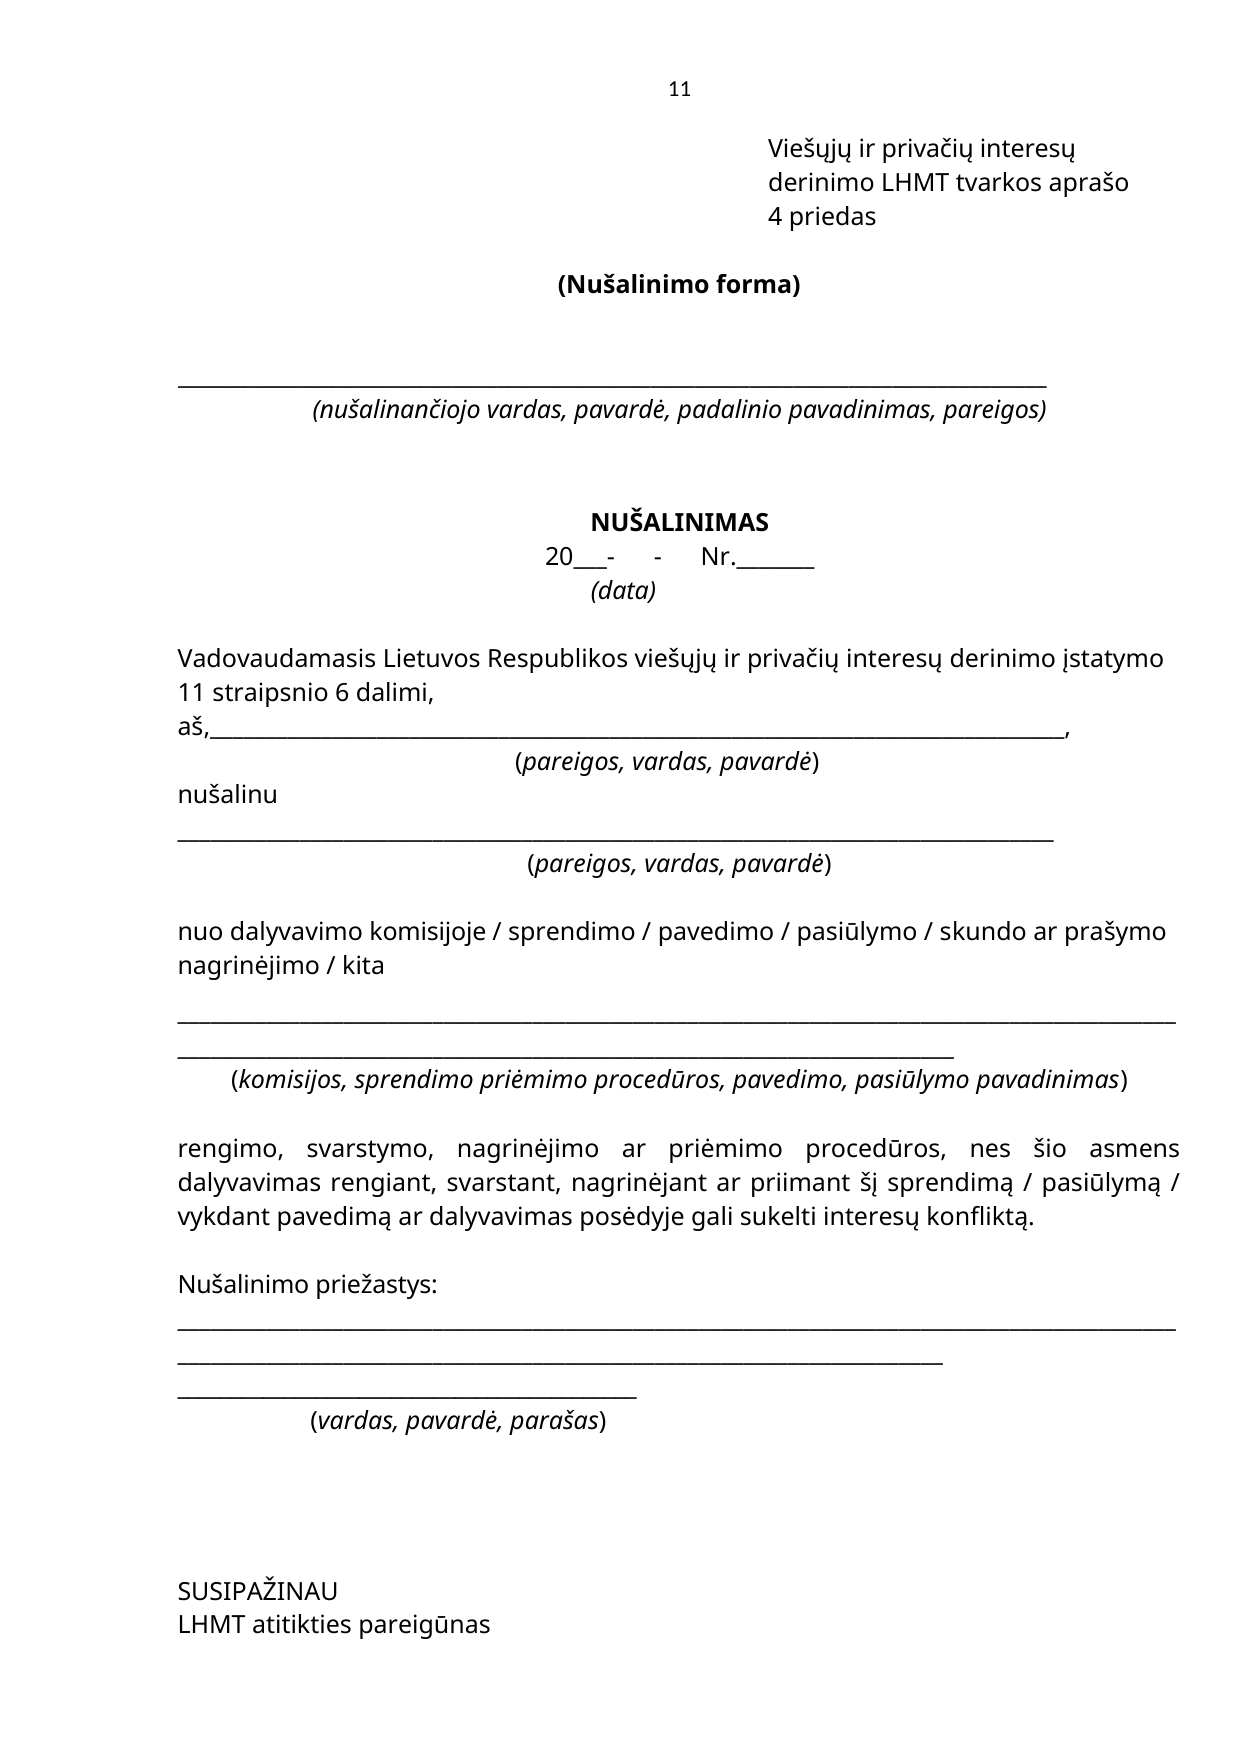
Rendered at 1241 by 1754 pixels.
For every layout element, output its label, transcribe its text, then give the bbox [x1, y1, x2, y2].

text Vadovaudamasis Lietuvos Respublikos viešųjų ir privačių interesų derinimo įstatymo 11 straipsnio 6 dalimi, aš,_____________________________________________________________________________, [177, 641, 1181, 743]
text (nušalinančiojo vardas, pavardė, padalinio pavadinimas, pareigos) [178, 392, 1181, 426]
text (Nušalinimo forma) [177, 267, 1181, 301]
text SUSIPAŽINAU [177, 1573, 1181, 1607]
text (komisijos, sprendimo priėmimo procedūros, pavedimo, pasiūlymo pavadinimas) [177, 1062, 1181, 1096]
text _______________________________________________________________________________ [177, 811, 1181, 845]
text (data) [178, 573, 1181, 607]
text LHMT atitikties pareigūnas [177, 1607, 1181, 1641]
text Viešųjų ir privačių interesų derinimo LHMT tvarkos aprašo [768, 131, 1181, 199]
text ___________________________________________ [177, 1369, 1181, 1403]
text ________________________________________________________________________________________________________________________________________________________________ [177, 994, 1181, 1062]
text (vardas, pavardė, parašas) [177, 1403, 1181, 1437]
text 4 priedas [768, 199, 1181, 233]
text nušalinu [177, 777, 1181, 811]
text 20___- - Nr._______ [178, 539, 1181, 573]
text rengimo, svarstymo, nagrinėjimo ar priėmimo procedūros, nes šio asmens dalyvavimas rengiant, svarstant, nagrinėjant ar priimant šį sprendimą / pasiūlymą / vykdant pavedimą ar dalyvavimas posėdyje gali sukelti interesų konfliktą. [177, 1130, 1181, 1232]
text _______________________________________________________________________________ [178, 357, 1181, 392]
text (pareigos, vardas, pavardė) [177, 743, 1181, 777]
text Nušalinimo priežastys: _______________________________________________________________________________________________________________________________________________________________ [177, 1267, 1181, 1369]
text nuo dalyvavimo komisijoje / sprendimo / pavedimo / pasiūlymo / skundo ar prašymo nagrinėjimo / kita [177, 913, 1181, 982]
text (pareigos, vardas, pavardė) [177, 845, 1181, 879]
text NUŠALINIMAS [178, 505, 1181, 539]
